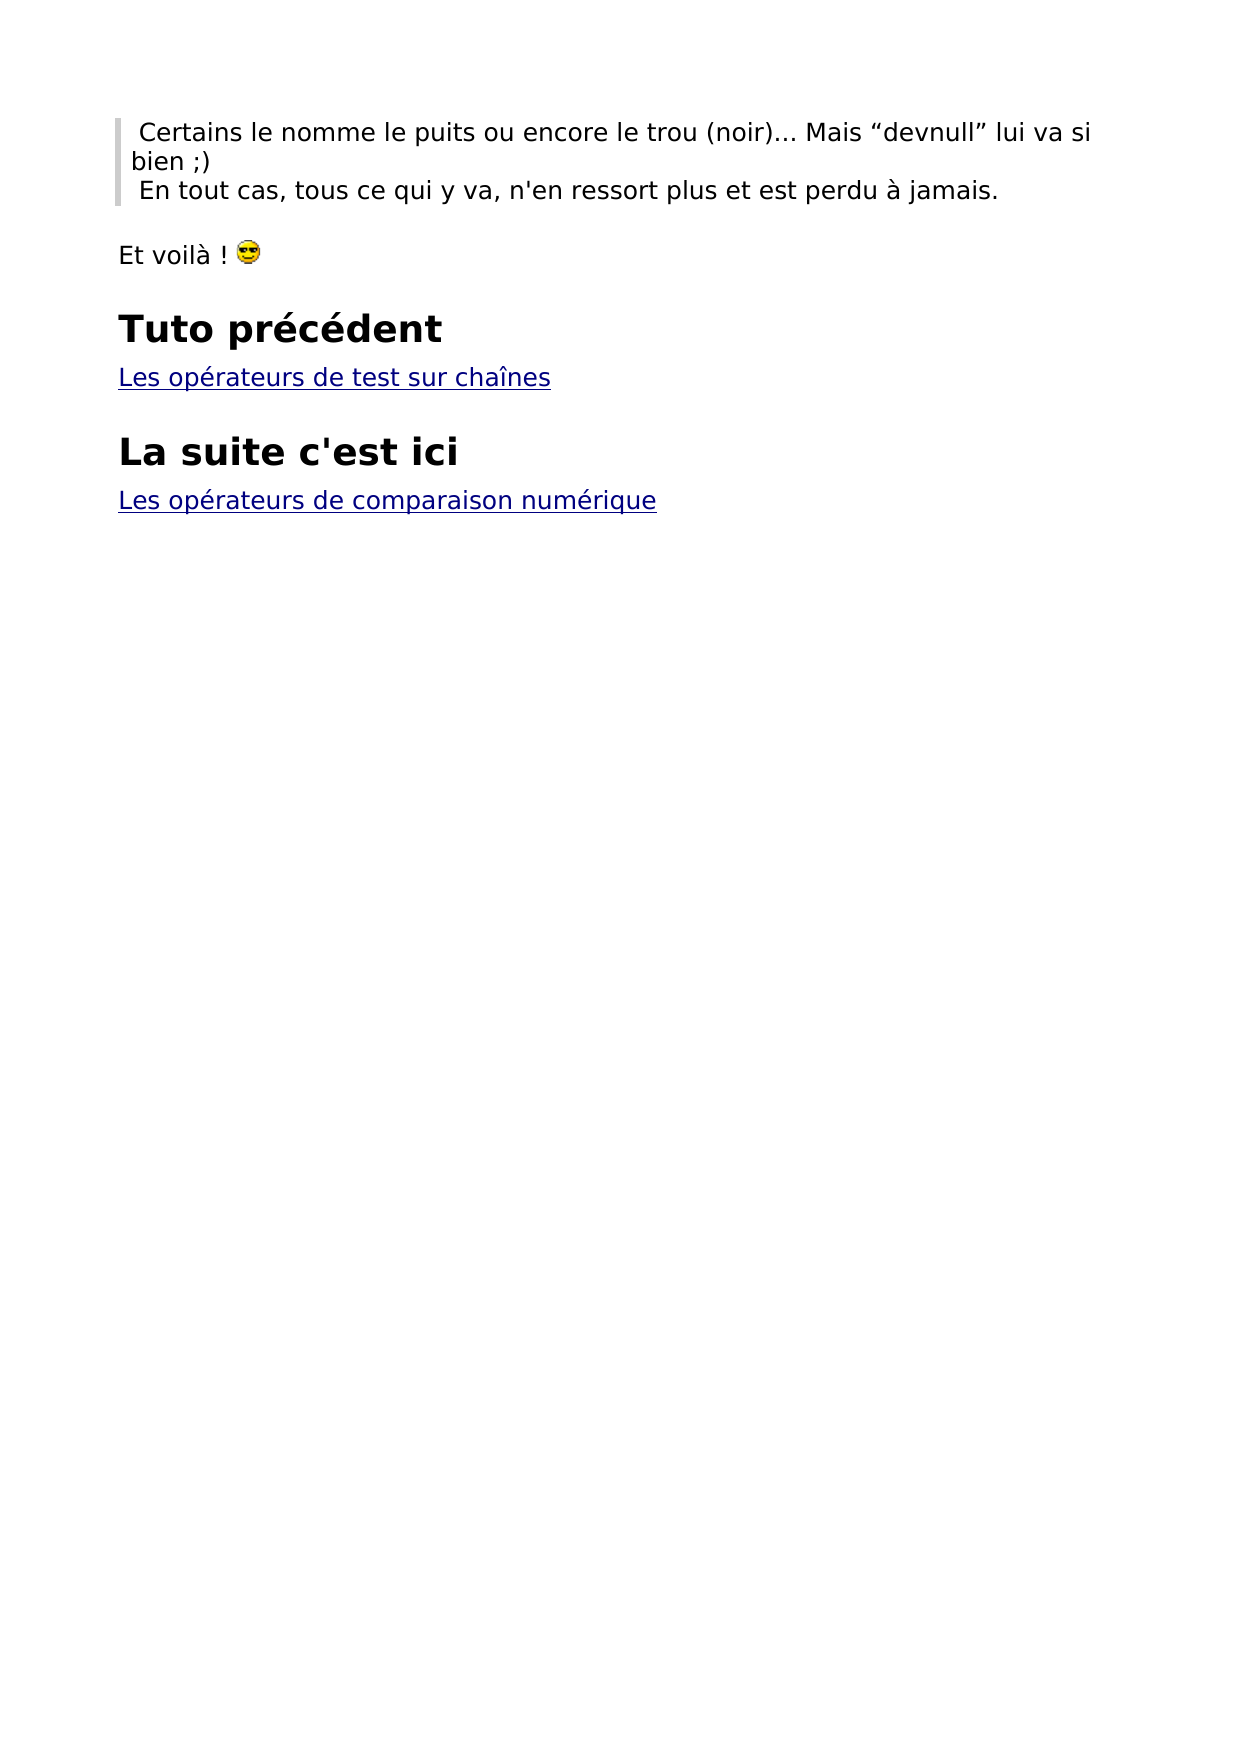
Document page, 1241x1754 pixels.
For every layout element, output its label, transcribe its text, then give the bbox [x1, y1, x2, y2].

text Et voilà ! [118, 241, 1122, 270]
text Les opérateurs de comparaison numérique [118, 486, 1122, 516]
text Les opérateurs de test sur chaînes [118, 364, 1122, 393]
table_header Certains le nomme le puits ou encore le trou (noir)... Mais “devnull” lui va si bien ;) En tout cas, tous ce qui y va, n'en ressort plus et est perdu à jamais. [121, 118, 1122, 206]
picture [236, 240, 261, 264]
subtitle La suite c'est ici [118, 430, 1122, 474]
subtitle Tuto précédent [118, 307, 1122, 351]
